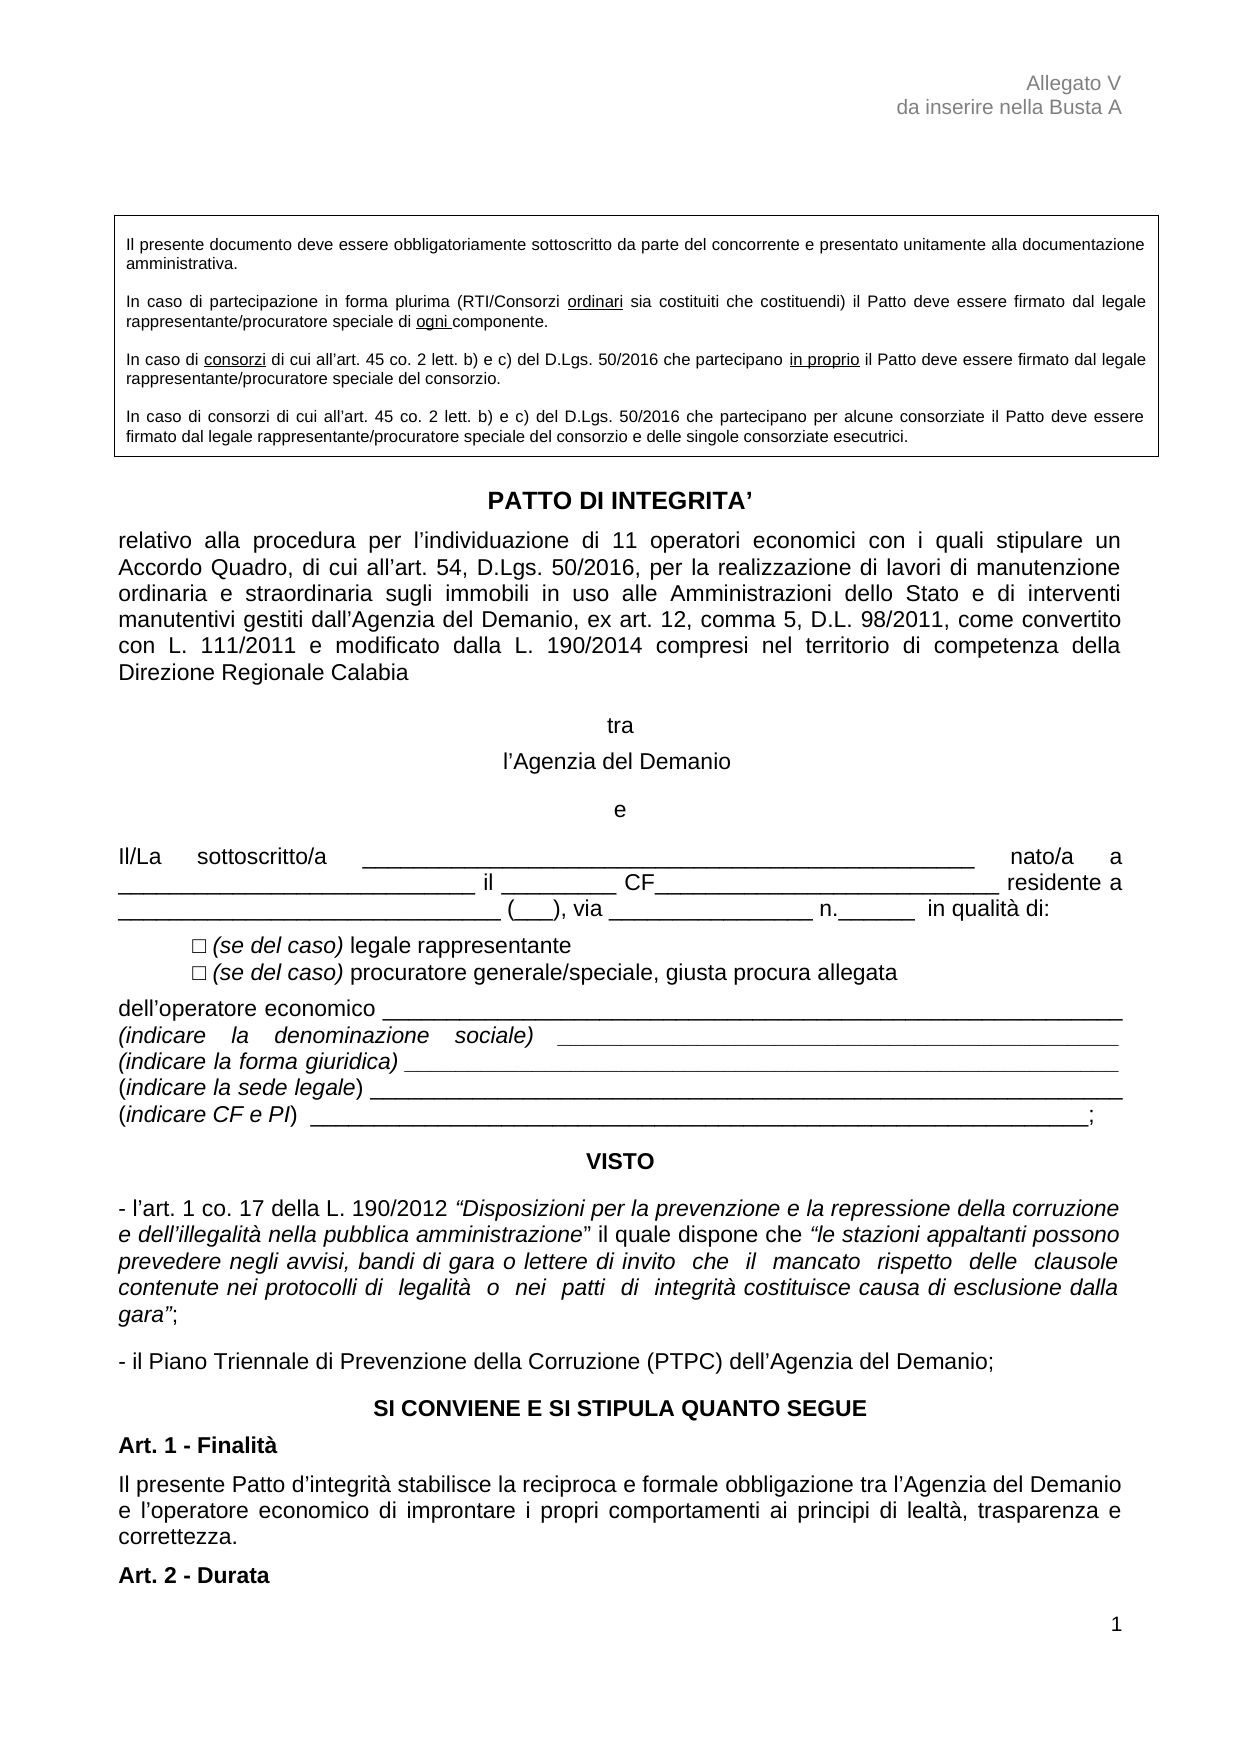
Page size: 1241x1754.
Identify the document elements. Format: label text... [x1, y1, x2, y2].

text □ (se del caso) legale rappresentante [192, 932, 1122, 958]
text Art. 1 - Finalità [118, 1432, 1122, 1458]
text PATTO DI INTEGRITA’ [118, 486, 1122, 514]
text relativo alla procedura per l’individuazione di 11 operatori economici con i quali stipulare un Accordo Quadro, di cui all’art. 54, D.Lgs. 50/2016, per la realizzazione di lavori di manutenzione ordinaria e straordinaria sugli immobili in uso alle Amministrazioni dello Stato e di interventi manutentivi gestiti dall’Agenzia del Demanio, ex art. 12, comma 5, D.L. 98/2011, come convertito con L. 111/2011 e modificato dalla L. 190/2014 compresi nel territorio di competenza della Direzione Regionale Calabia [118, 527, 1122, 685]
text - l’art. 1 co. 17 della L. 190/2012 “Disposizioni per la prevenzione e la repressione della corruzione e dell’illegalità nella pubblica amministrazione” il quale dispone che “le stazioni appaltanti possono prevedere negli avvisi, bandi di gara o lettere di invito che il mancato rispetto delle clausole contenute nei protocolli di legalità o nei patti di integrità costituisce causa di esclusione dalla gara”; [118, 1195, 1122, 1327]
text Il presente Patto d’integrità stabilisce la reciproca e formale obbligazione tra l’Agenzia del Demanio e l’operatore economico di improntare i propri comportamenti ai principi di lealtà, trasparenza e correttezza. [118, 1471, 1122, 1549]
text tra [118, 712, 1122, 738]
text l’Agenzia del Demanio [118, 748, 1122, 775]
text □ (se del caso) procuratore generale/speciale, giusta procura allegata [192, 958, 1122, 985]
text SI CONVIENE E SI STIPULA QUANTO SEGUE [118, 1395, 1122, 1421]
text - il Piano Triennale di Prevenzione della Corruzione (PTPC) dell’Agenzia del Demanio; [118, 1348, 1122, 1374]
text VISTO [118, 1148, 1122, 1174]
table_header Il presente documento deve essere obbligatoriamente sottoscritto da parte del concorrente e presentato unitamente alla documentazione amministrativa. In caso di partecipazione in forma plurima (RTI/Consorzi ordinari sia costituiti che costituendi) il Patto deve essere firmato dal legale rappresentante/procuratore speciale di ogni componente. In caso di consorzi di cui all’art. 45 co. 2 lett. b) e c) del D.Lgs. 50/2016 che partecipano in proprio il Patto deve essere firmato dal legale rappresentante/procuratore speciale del consorzio. In caso di consorzi di cui all’art. 45 co. 2 lett. b) e c) del D.Lgs. 50/2016 che partecipano per alcune consorziate il Patto deve essere firmato dal legale rappresentante/procuratore speciale del consorzio e delle singole consorziate esecutrici. [115, 216, 1158, 456]
text e [118, 796, 1122, 822]
text dell’operatore economico __________________________________________________________ (indicare la denominazione sociale) ____________________________________________ (indicare la forma giuridica) ________________________________________________________ (indicare la sede legale) ___________________________________________________________ (indicare CF e PI) _____________________________________________________________; [118, 995, 1122, 1127]
text Art. 2 - Durata [118, 1562, 1122, 1588]
text Il/La sottoscritto/a ________________________________________________ nato/a a ____________________________ il _________ CF___________________________ residente a ______________________________ (___), via ________________ n.______ in qualità di: [118, 843, 1122, 922]
